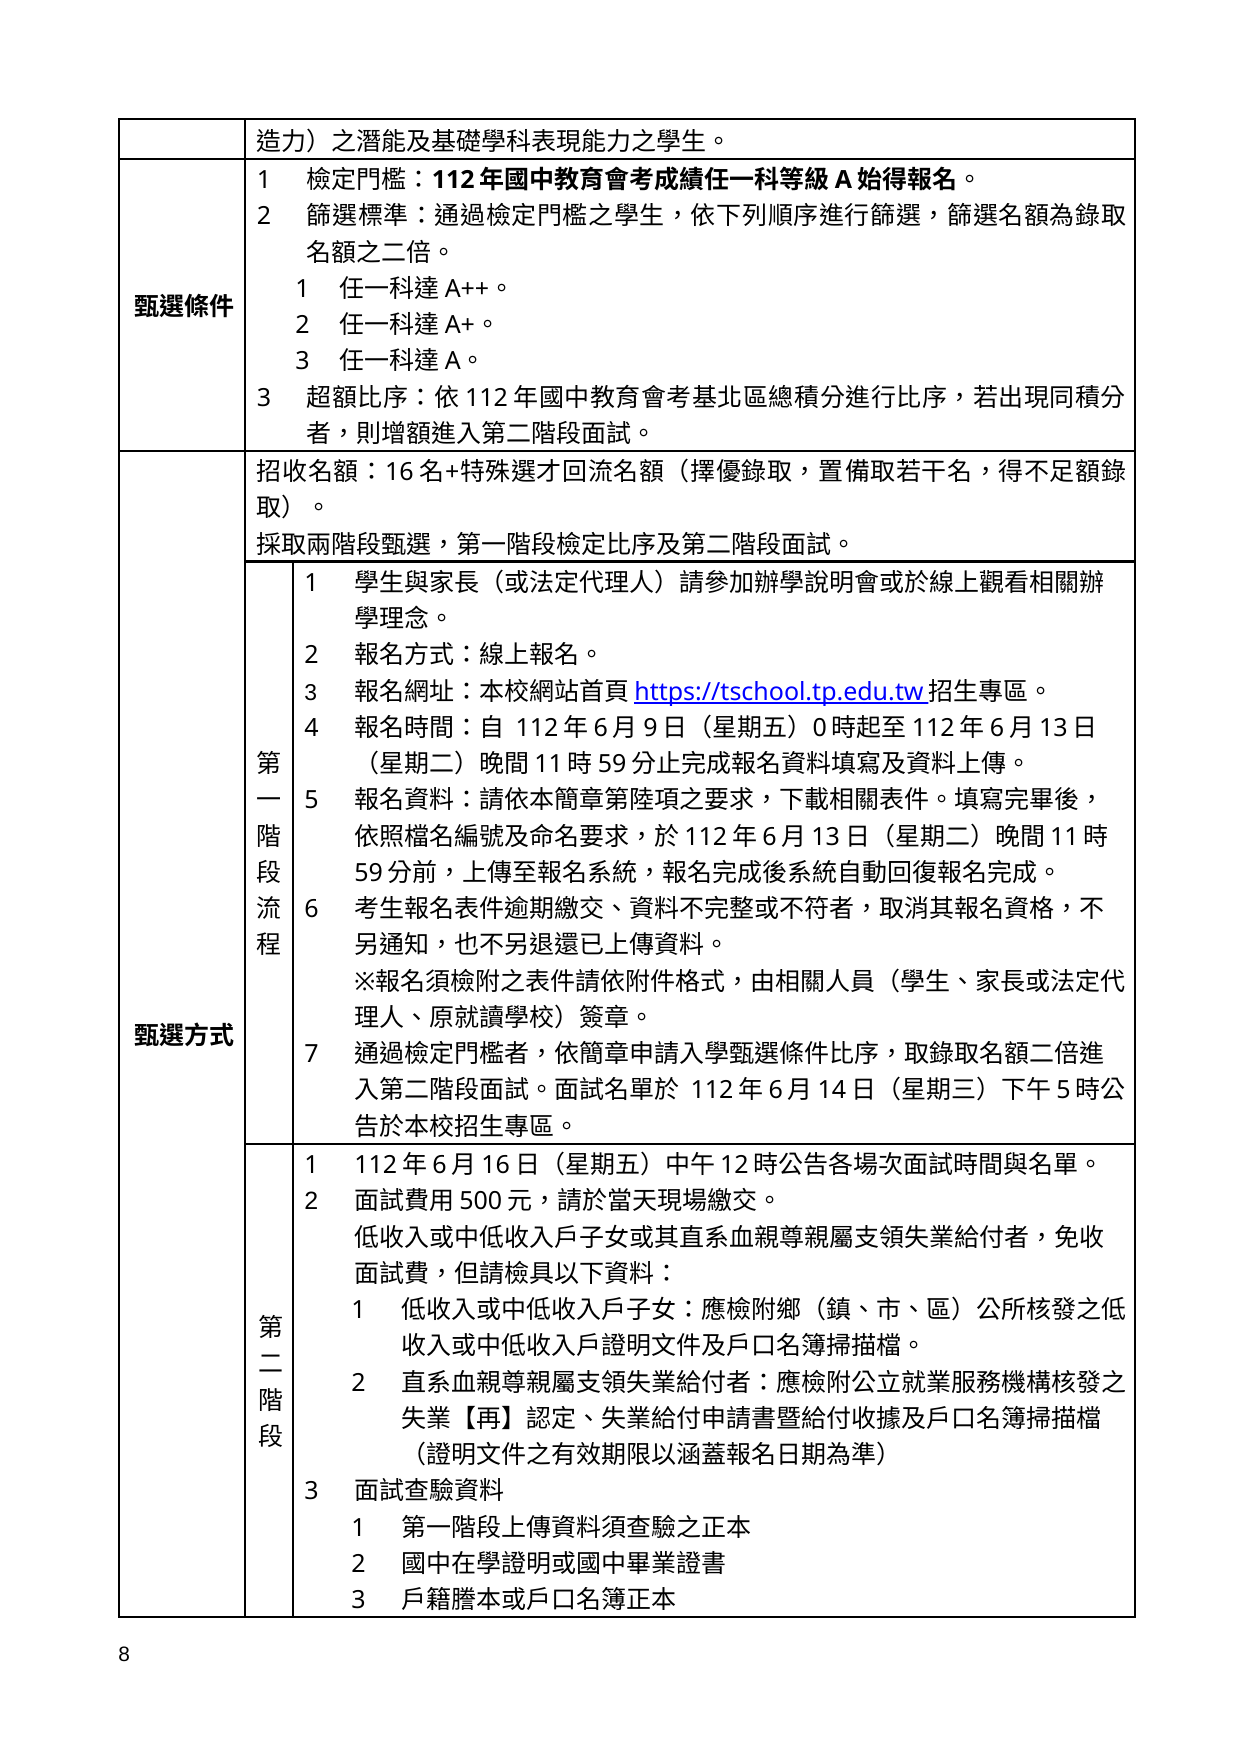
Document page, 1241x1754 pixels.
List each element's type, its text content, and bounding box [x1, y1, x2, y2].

table_cell 甄選方式 [120, 452, 244, 1616]
table_cell 檢定門檻：112年國中教育會考成績任一科等級A始得報名。 篩選標準：通過檢定門檻之學生，依下列順序進行篩選，篩選名額為錄取名額之二倍。 任一科達A++。 任一科達A+。 任一科達A。 超額比序：依112年國中教育會考基北區總積分進行比序，若出現同積分者，則增額進入第二階段面試。 [246, 160, 1134, 449]
table_cell 招收名額：16名+特殊選才回流名額（擇優錄取，置備取若干名，得不足額錄取）。 採取兩階段甄選，第一階段檢定比序及第二階段面試。 [246, 452, 1134, 560]
table_cell 第二階段 [246, 1145, 292, 1616]
table_cell 第一階段流程 [246, 563, 292, 1142]
table_cell 112年6月16日（星期五）中午12時公告各場次面試時間與名單。 面試費用500元，請於當天現場繳交。 低收入或中低收入戶子女或其直系血親尊親屬支領失業給付者，免收面試費，但請檢具以下資料： 低收入或中低收入戶子女：應檢附鄉（鎮、市、區）公所核發之低收入或中低收入戶證明文件及戶口名簿掃描檔。 直系血親尊親屬支領失業給付者：應檢附公立就業服務機構核發之失業【再】認定、失業給付申請書暨給付收據及戶口名簿掃描檔（證明文件之有效期限以涵蓋報名日期為準） 面試查驗資料 第一階段上傳資料須查驗之正本 國中在學證明或國中畢業證書 戶籍謄本或戶口名簿正本 [294, 1145, 1134, 1616]
table_cell 學生與家長（或法定代理人）請參加辦學說明會或於線上觀看相關辦學理念。 報名方式：線上報名。 報名網址：本校網站首頁https://tschool.tp.edu.tw招生專區。 報名時間：自 112年6月 9日（星期五）0時起至112年6月13日（星期二）晚間11時59分止完成報名資料填寫及資料上傳。 報名資料：請依本簡章第陸項之要求，下載相關表件。填寫完畢後，依照檔名編號及命名要求，於112年6月13日（星期二）晚間11時59分前，上傳至報名系統，報名完成後系統自動回復報名完成。 考生報名表件逾期繳交、資料不完整或不符者，取消其報名資格，不另通知，也不另退還已上傳資料。 ※報名須檢附之表件請依附件格式，由相關人員（學生、家長或法定代理人、原就讀學校）簽章。 通過檢定門檻者，依簡章申請入學甄選條件比序，取錄取名額二倍進入第二階段面試。面試名單於 112年6月14日（星期三）下午5時公告於本校招生專區。 [294, 563, 1134, 1142]
table_cell 甄選條件 [120, 160, 244, 449]
table_cell 造力）之潛能及基礎學科表現能力之學生。 [246, 120, 1134, 157]
table_cell [120, 120, 244, 157]
